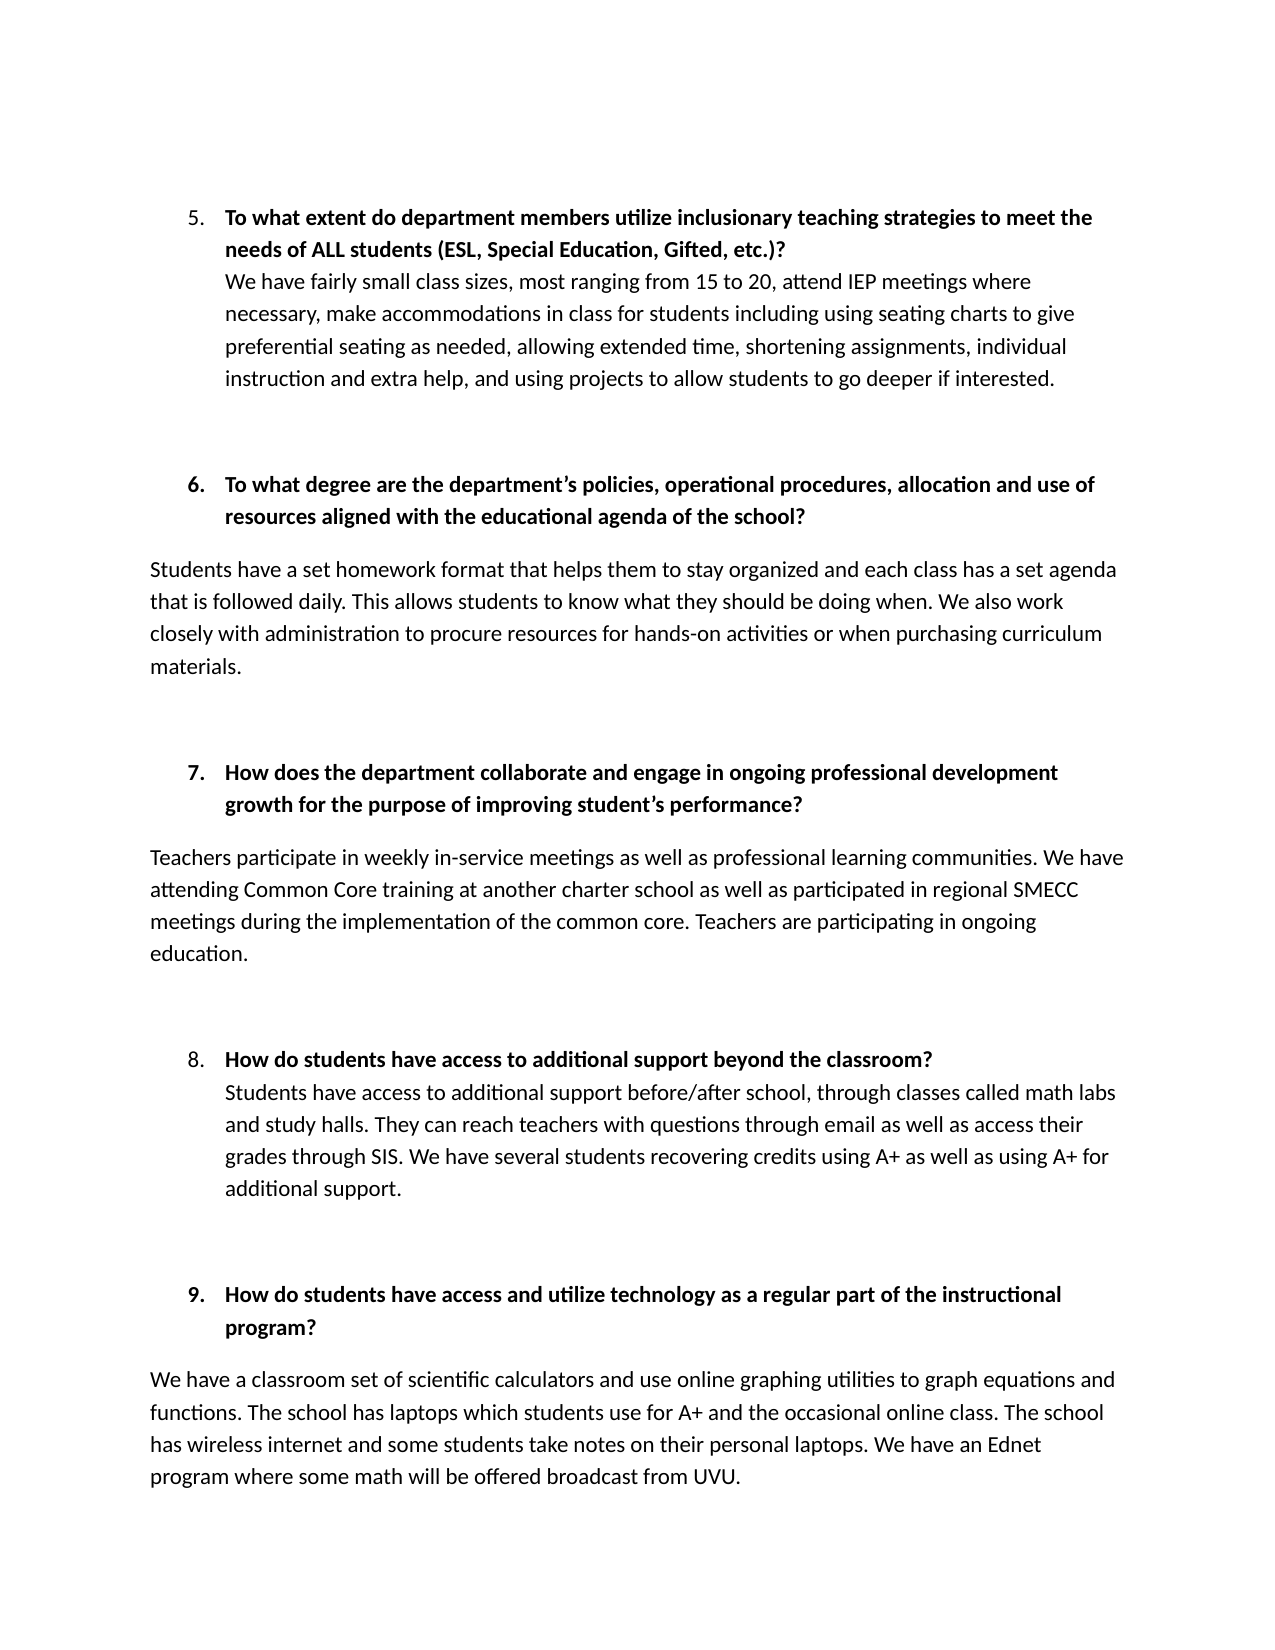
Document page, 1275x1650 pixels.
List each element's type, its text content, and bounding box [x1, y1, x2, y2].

list We have a classroom set of scientific calculators and use online graphing utilities to graph equations and functions. The school has laptops which students use for A+ and the occasional online class. The school has wireless internet and some students take notes on their personal laptops. We have an Ednet program where some math will be offered broadcast from UVU. [150, 1366, 1125, 1490]
list How does the department collaborate and engage in ongoing professional development growth for the purpose of improving student’s performance? [187, 758, 1125, 818]
list To what extent do department members utilize inclusionary teaching strategies to meet the needs of ALL students (ESL, Special Education, Gifted, etc.)? We have fairly small class sizes, most ranging from 15 to 20, attend IEP meetings where necessary, make accommodations in class for students including using seating charts to give preferential seating as needed, allowing extended time, shortening assignments, individual instruction and extra help, and using projects to allow students to go deeper if interested. [187, 203, 1125, 392]
list Teachers participate in weekly in-service meetings as well as professional learning communities. We have attending Common Core training at another charter school as well as participated in regional SMECC meetings during the implementation of the common core. Teachers are participating in ongoing education. [150, 843, 1125, 968]
list How do students have access to additional support beyond the classroom? Students have access to additional support before/after school, through classes called math labs and study halls. They can reach teachers with questions through email as well as access their grades through SIS. We have several students recovering credits using A+ as well as using A+ for additional support. [187, 1046, 1125, 1202]
list Students have a set homework format that helps them to stay organized and each class has a set agenda that is followed daily. This allows students to know what they should be doing when. We also work closely with administration to procure resources for hands-on activities or when purchasing curriculum materials. [150, 555, 1125, 680]
list To what degree are the department’s policies, operational procedures, allocation and use of resources aligned with the educational agenda of the school? [187, 470, 1125, 530]
list How do students have access and utilize technology as a regular part of the instructional program? [187, 1280, 1125, 1341]
